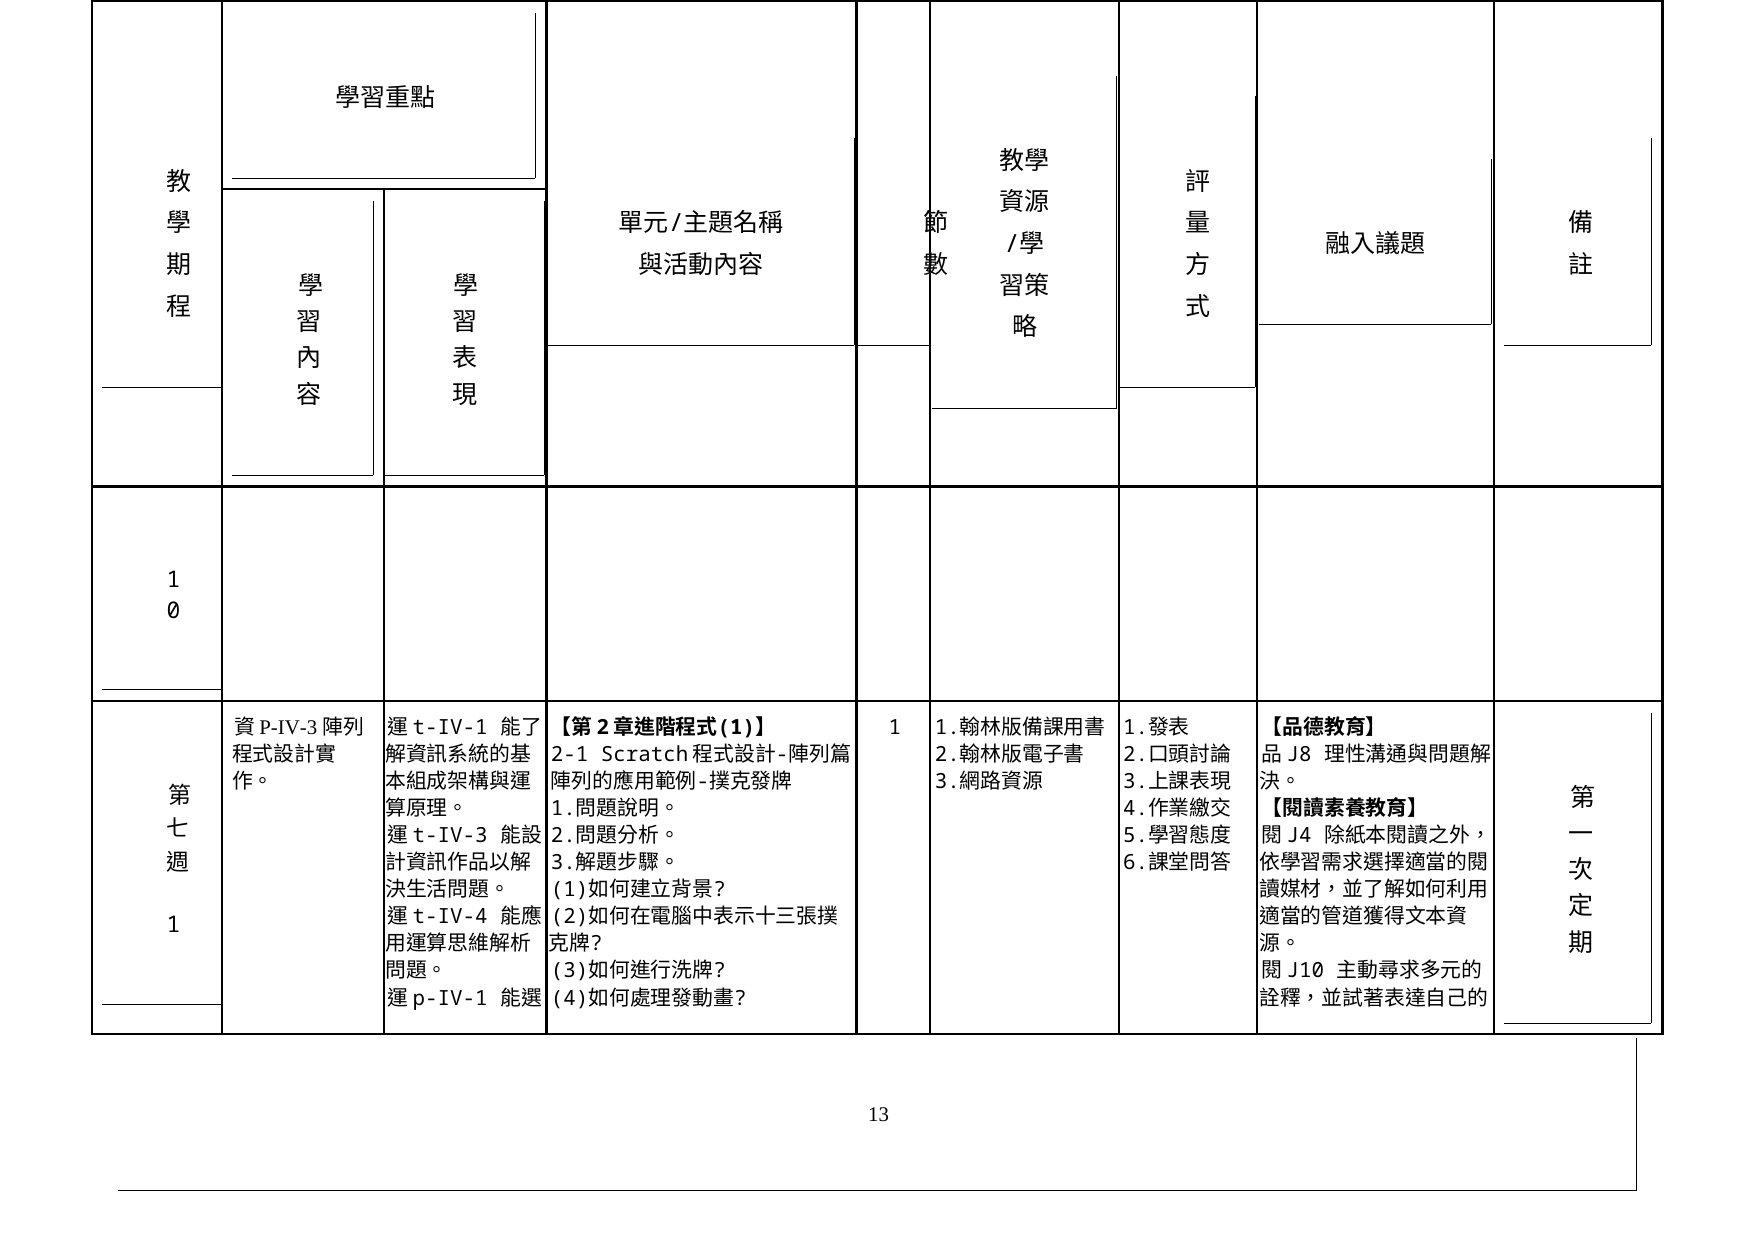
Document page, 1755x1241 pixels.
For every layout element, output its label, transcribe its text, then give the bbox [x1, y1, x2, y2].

table_cell 運t-IV-1 能了解資訊系統的基本組成架構與運算原理。 運t-IV-3 能設計資訊作品以解決生活問題。 運t-IV-4 能應用運算思維解析問題。 運p-IV-1 能選 [385, 702, 545, 1033]
table_header 備註 [1495, 2, 1661, 485]
table_cell 【品德教育】 品J8 理性溝通與問題解決。 【閱讀素養教育】 閱J4 除紙本閱讀之外，依學習需求選擇適當的閱讀媒材，並了解如何利用適當的管道獲得文本資源。 閱J10 主動尋求多元的詮釋，並試著表達自己的 [1258, 702, 1493, 1033]
table_cell [858, 488, 929, 700]
table_cell 【第2章進階程式(1)】 2-1 Scratch程式設計-陣列篇 陣列的應用範例-撲克發牌 1.問題說明。 2.問題分析。 3.解題步驟。 (1)如何建立背景? (2)如何在電腦中表示十三張撲克牌? (3)如何進行洗牌? (4)如何處理發動畫? [548, 702, 855, 1033]
table_cell [1120, 488, 1256, 700]
table_cell 資P-IV-3 陣列程式設計實作。 [223, 702, 383, 1033]
table_cell 10 [93, 488, 221, 700]
table_cell 1.翰林版備課用書 2.翰林版電子書 3.網路資源 [931, 702, 1118, 1033]
table_header 教學資源/學習策略 [931, 2, 1118, 485]
table_cell [385, 488, 545, 700]
table_cell 1.發表 2.口頭討論 3.上課表現 4.作業繳交 5.學習態度 6.課堂問答 [1120, 702, 1256, 1033]
table_header 學習重點 [223, 2, 545, 188]
table_header 節數 [858, 2, 929, 345]
table_cell 學習表現 [385, 190, 545, 485]
table_cell 1 [858, 702, 929, 1033]
table_header 單元/主題名稱與活動內容 [548, 2, 855, 485]
table_cell [931, 488, 1118, 700]
table_header 融入議題 [1258, 2, 1493, 485]
table_cell 學習內容 [223, 190, 383, 485]
table_cell [1258, 488, 1493, 700]
table_header 節數 [858, 346, 929, 485]
table_header 評量方式 [1120, 2, 1256, 485]
table_cell 第一次定期 [1495, 702, 1661, 1033]
table_cell [223, 488, 383, 700]
table_cell [548, 488, 855, 700]
table_cell [1495, 488, 1661, 700]
table_header 教學期程 [93, 2, 221, 485]
table_cell 第七週 1 [93, 702, 221, 1033]
